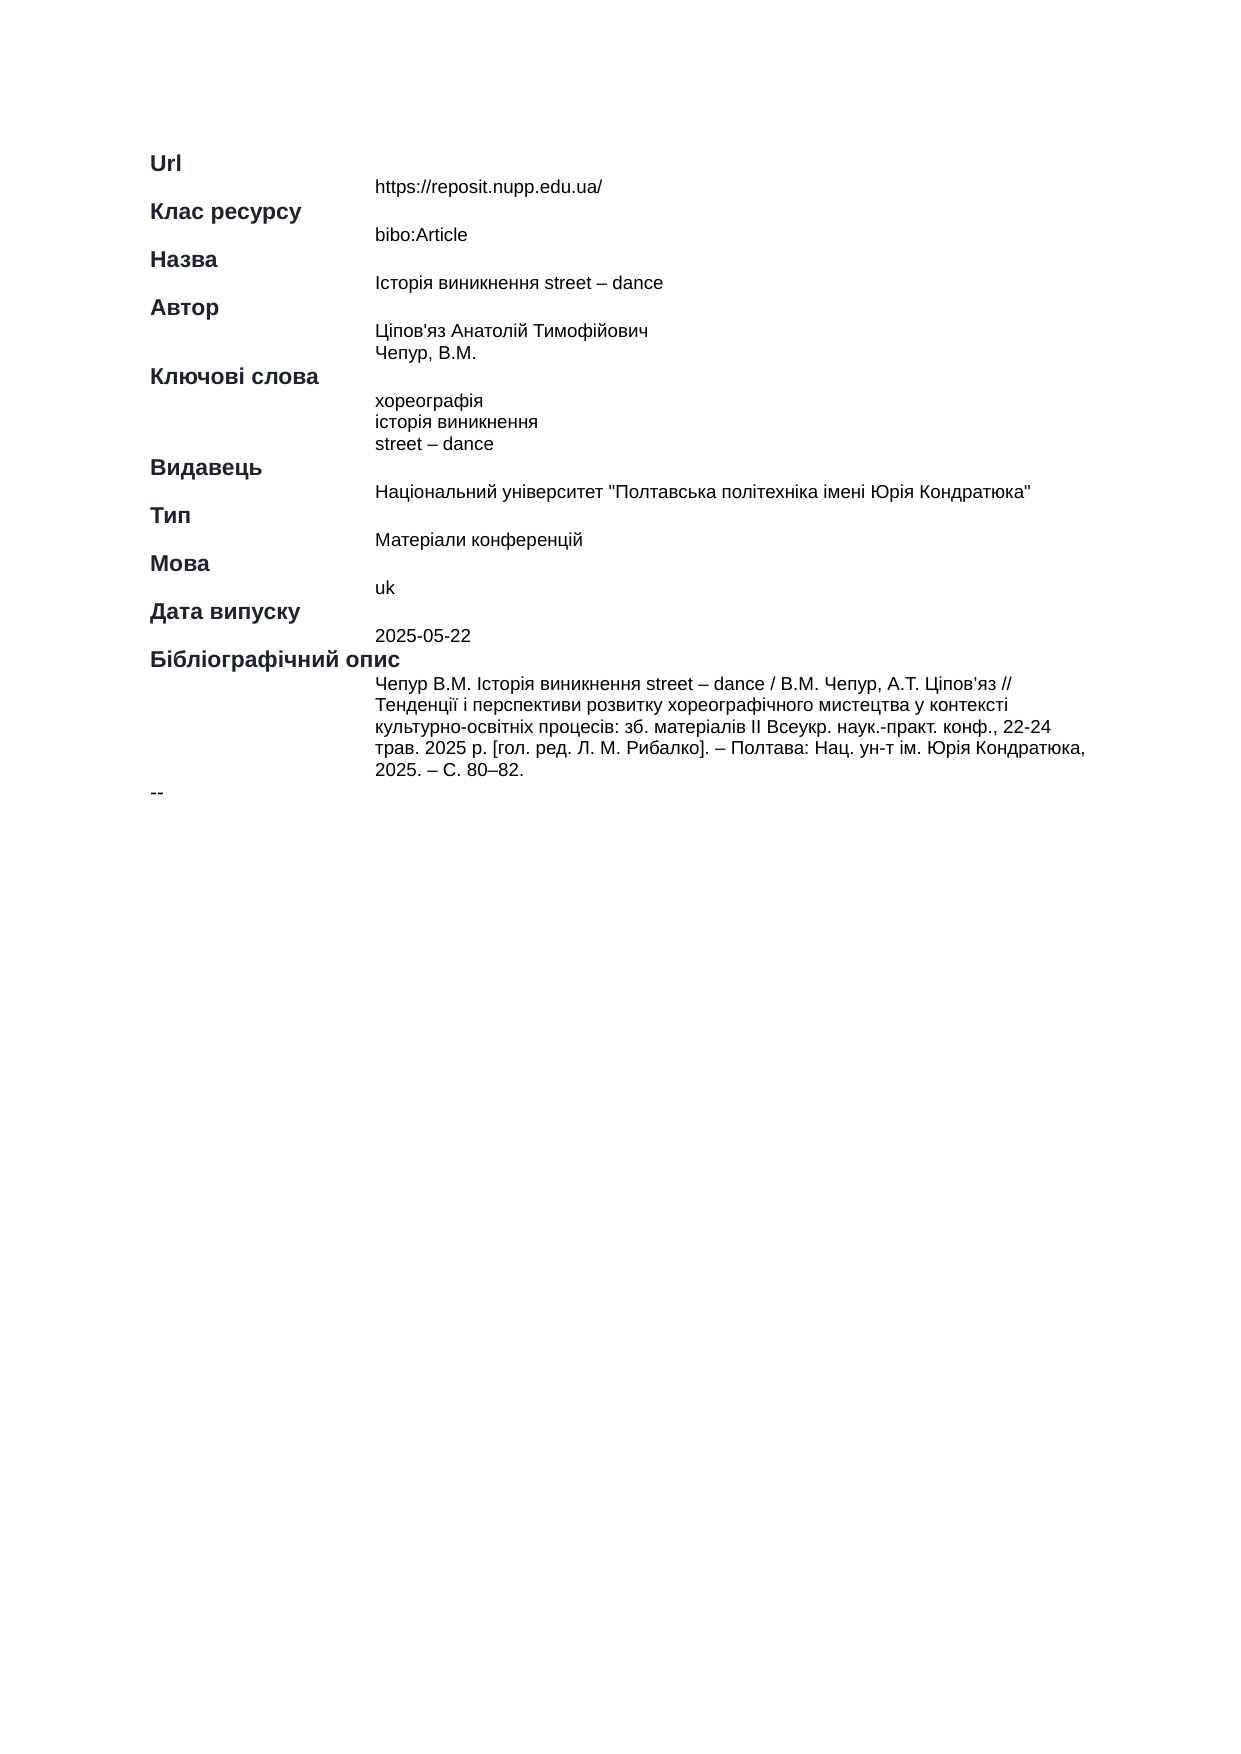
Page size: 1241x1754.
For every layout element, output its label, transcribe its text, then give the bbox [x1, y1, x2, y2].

text Національний університет "Полтавська політехніка імені Юрія Кондратюка" [375, 481, 1090, 502]
text історія виникнення [375, 411, 1090, 433]
text Мова [150, 550, 1090, 576]
text Url [150, 150, 1090, 176]
text 2025-05-22 [375, 624, 1090, 646]
text Чепур В.М. Історія виникнення street – dance / В.М. Чепур, А.Т. Ціпов’яз // Тенденції і перспективи розвитку хореографічного мистецтва у контексті культурно-освітніх процесів: зб. матеріалів II Всеукр. наук.-практ. конф., 22-24 трав. 2025 р. [гол. ред. Л. М. Рибалко]. – Полтава: Нац. ун-т ім. Юрія Кондратюка, 2025. – С. 80–82. [375, 672, 1090, 780]
text Дата випуску [150, 598, 1090, 624]
text Тип [150, 502, 1090, 528]
text Ціпов'яз Анатолій Тимофійович [375, 320, 1090, 342]
text bibo:Article [375, 224, 1090, 246]
text Видавець [150, 454, 1090, 481]
text Ключові слова [150, 363, 1090, 389]
text Автор [150, 294, 1090, 320]
text Матеріали конференцій [375, 528, 1090, 550]
text -- [150, 780, 1090, 804]
text Історія виникнення street – dance [375, 272, 1090, 294]
text хореографія [375, 389, 1090, 411]
text Клас ресурсу [150, 198, 1090, 224]
text Чепур, В.М. [375, 342, 1090, 363]
text Бібліографічний опис [150, 646, 1090, 672]
text uk [375, 576, 1090, 598]
text street – dance [375, 433, 1090, 454]
text Назва [150, 246, 1090, 272]
text https://reposit.nupp.edu.ua/ [375, 176, 1090, 198]
